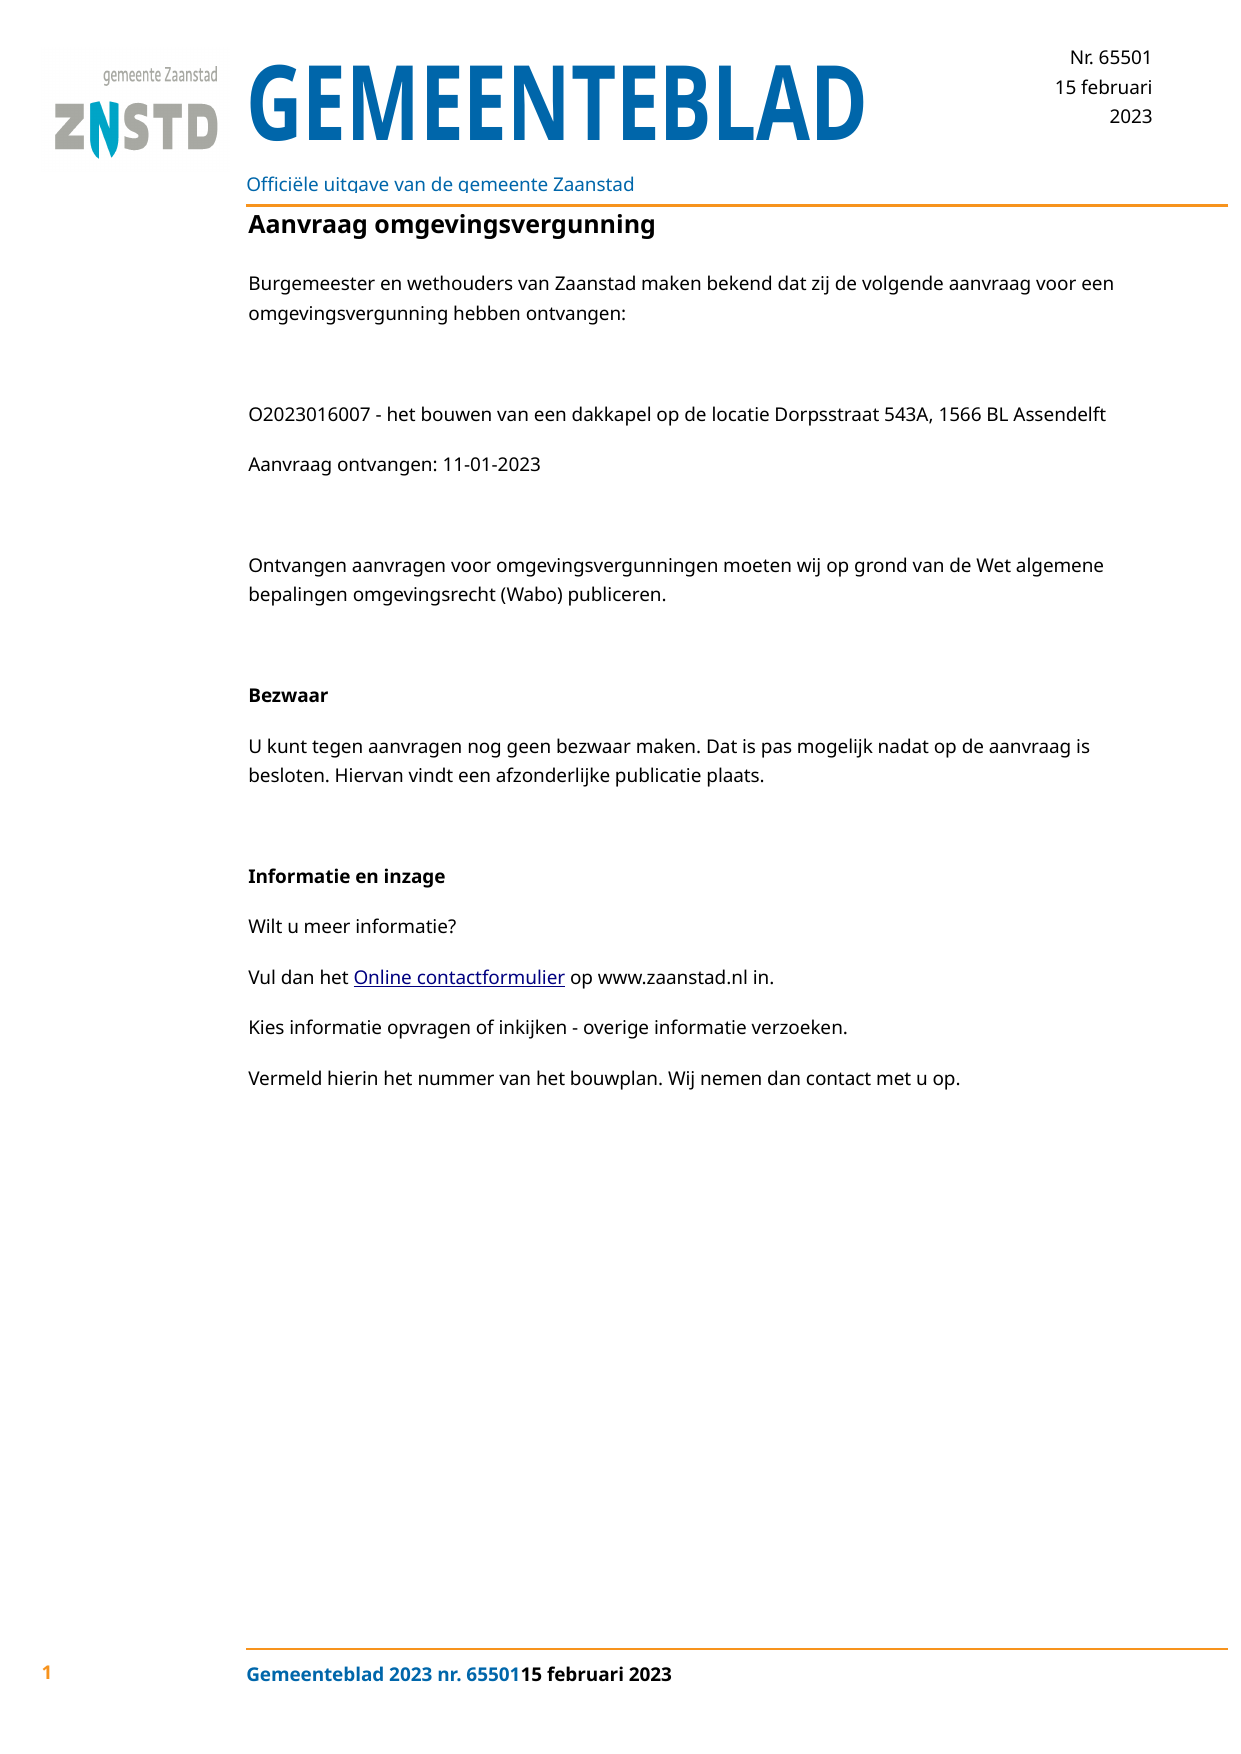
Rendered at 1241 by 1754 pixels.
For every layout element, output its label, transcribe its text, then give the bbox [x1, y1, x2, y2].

text Ontvangen aanvragen voor omgevingsvergunningen moeten wij op grond van de Wet algemene bepalingen omgevingsrecht (Wabo) publiceren. [248, 552, 1152, 607]
text Vermeld hierin het nummer van het bouwplan. Wij nemen dan contact met u op. [248, 1065, 1152, 1091]
text Vul dan het Online contactformulier op www.zaanstad.nl in. [248, 964, 1152, 990]
text O2023016007 - het bouwen van een dakkapel op de locatie Dorpsstraat 543A, 1566 BL Assendelft [248, 401, 1152, 426]
text U kunt tegen aanvragen nog geen bezwaar maken. Dat is pas mogelijk nadat op de aanvraag is besloten. Hiervan vindt een afzonderlijke publicatie plaats. [248, 733, 1152, 788]
picture [41, 47, 231, 172]
text Aanvraag ontvangen: 11-01-2023 [248, 451, 1152, 477]
text Informatie en inzage [248, 863, 1152, 889]
text Burgemeester en wethouders van Zaanstad maken bekend dat zij de volgende aanvraag voor een omgevingsvergunning hebben ontvangen: [248, 270, 1152, 326]
text Kies informatie opvragen of inkijken - overige informatie verzoeken. [248, 1014, 1152, 1040]
text Wilt u meer informatie? [248, 914, 1152, 939]
text Aanvraag omgevingsvergunning [248, 207, 1152, 241]
text Bezwaar [248, 682, 1152, 708]
